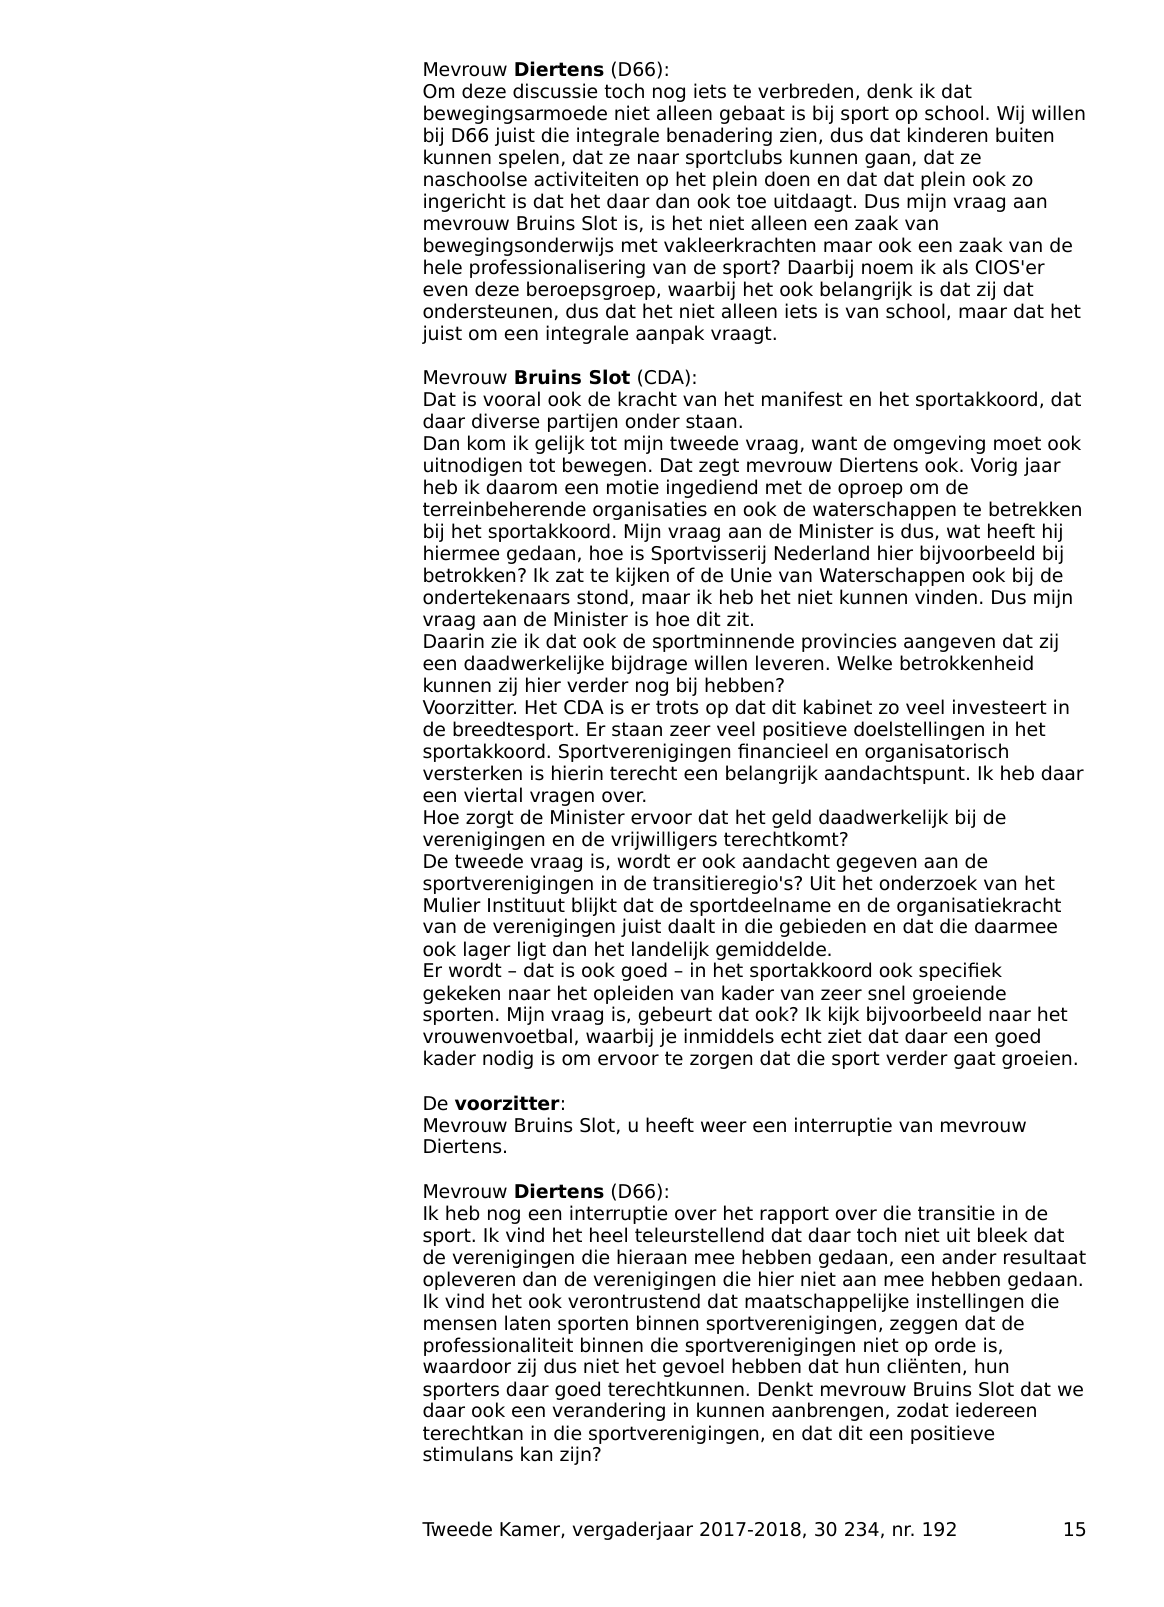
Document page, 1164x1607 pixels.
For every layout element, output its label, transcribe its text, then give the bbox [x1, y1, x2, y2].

text Er wordt – dat is ook goed – in het sportakkoord ook specifiek gekeken naar het opleiden van kader van zeer snel groeiende sporten. Mijn vraag is, gebeurt dat ook? Ik kijk bijvoorbeeld naar het vrouwenvoetbal, waarbij je inmiddels echt ziet dat daar een goed kader nodig is om ervoor te zorgen dat die sport verder gaat groeien. [422, 960, 1087, 1070]
text Daarin zie ik dat ook de sportminnende provincies aangeven dat zij een daadwerkelijke bijdrage willen leveren. Welke betrokkenheid kunnen zij hier verder nog bij hebben? [422, 631, 1087, 697]
text Hoe zorgt de Minister ervoor dat het geld daadwerkelijk bij de verenigingen en de vrijwilligers terechtkomt? [422, 807, 1087, 851]
text Mevrouw Bruins Slot (CDA): [422, 367, 1087, 389]
text Voorzitter. Het CDA is er trots op dat dit kabinet zo veel investeert in de breedtesport. Er staan zeer veel positieve doelstellingen in het sportakkoord. Sportverenigingen financieel en organisatorisch versterken is hierin terecht een belangrijk aandachtspunt. Ik heb daar een viertal vragen over. [422, 697, 1087, 807]
text De voorzitter: [422, 1092, 1087, 1114]
text Mevrouw Diertens (D66): [422, 59, 1087, 81]
text Ik heb nog een interruptie over het rapport over die transitie in de sport. Ik vind het heel teleurstellend dat daar toch niet uit bleek dat de verenigingen die hieraan mee hebben gedaan, een ander resultaat opleveren dan de verenigingen die hier niet aan mee hebben gedaan. Ik vind het ook verontrustend dat maatschappelijke instellingen die mensen laten sporten binnen sportverenigingen, zeggen dat de professionaliteit binnen die sportverenigingen niet op orde is, waardoor zij dus niet het gevoel hebben dat hun cliënten, hun sporters daar goed terechtkunnen. Denkt mevrouw Bruins Slot dat we daar ook een verandering in kunnen aanbrengen, zodat iedereen terechtkan in die sportverenigingen, en dat dit een positieve stimulans kan zijn? [422, 1203, 1087, 1466]
text Dat is vooral ook de kracht van het manifest en het sportakkoord, dat daar diverse partijen onder staan. [422, 389, 1087, 433]
text Mevrouw Diertens (D66): [422, 1181, 1087, 1203]
text Mevrouw Bruins Slot, u heeft weer een interruptie van mevrouw Diertens. [422, 1114, 1087, 1158]
text De tweede vraag is, wordt er ook aandacht gegeven aan de sportverenigingen in de transitieregio's? Uit het onderzoek van het Mulier Instituut blijkt dat de sportdeelname en de organisatiekracht van de verenigingen juist daalt in die gebieden en dat die daarmee ook lager ligt dan het landelijk gemiddelde. [422, 851, 1087, 960]
text Dan kom ik gelijk tot mijn tweede vraag, want de omgeving moet ook uitnodigen tot bewegen. Dat zegt mevrouw Diertens ook. Vorig jaar heb ik daarom een motie ingediend met de oproep om de terreinbeherende organisaties en ook de waterschappen te betrekken bij het sportakkoord. Mijn vraag aan de Minister is dus, wat heeft hij hiermee gedaan, hoe is Sportvisserij Nederland hier bijvoorbeeld bij betrokken? Ik zat te kijken of de Unie van Waterschappen ook bij de ondertekenaars stond, maar ik heb het niet kunnen vinden. Dus mijn vraag aan de Minister is hoe dit zit. [422, 433, 1087, 631]
text Om deze discussie toch nog iets te verbreden, denk ik dat bewegingsarmoede niet alleen gebaat is bij sport op school. Wij willen bij D66 juist die integrale benadering zien, dus dat kinderen buiten kunnen spelen, dat ze naar sportclubs kunnen gaan, dat ze naschoolse activiteiten op het plein doen en dat dat plein ook zo ingericht is dat het daar dan ook toe uitdaagt. Dus mijn vraag aan mevrouw Bruins Slot is, is het niet alleen een zaak van bewegingsonderwijs met vakleerkrachten maar ook een zaak van de hele professionalisering van de sport? Daarbij noem ik als CIOS'er even deze beroepsgroep, waarbij het ook belangrijk is dat zij dat ondersteunen, dus dat het niet alleen iets is van school, maar dat het juist om een integrale aanpak vraagt. [422, 81, 1087, 345]
